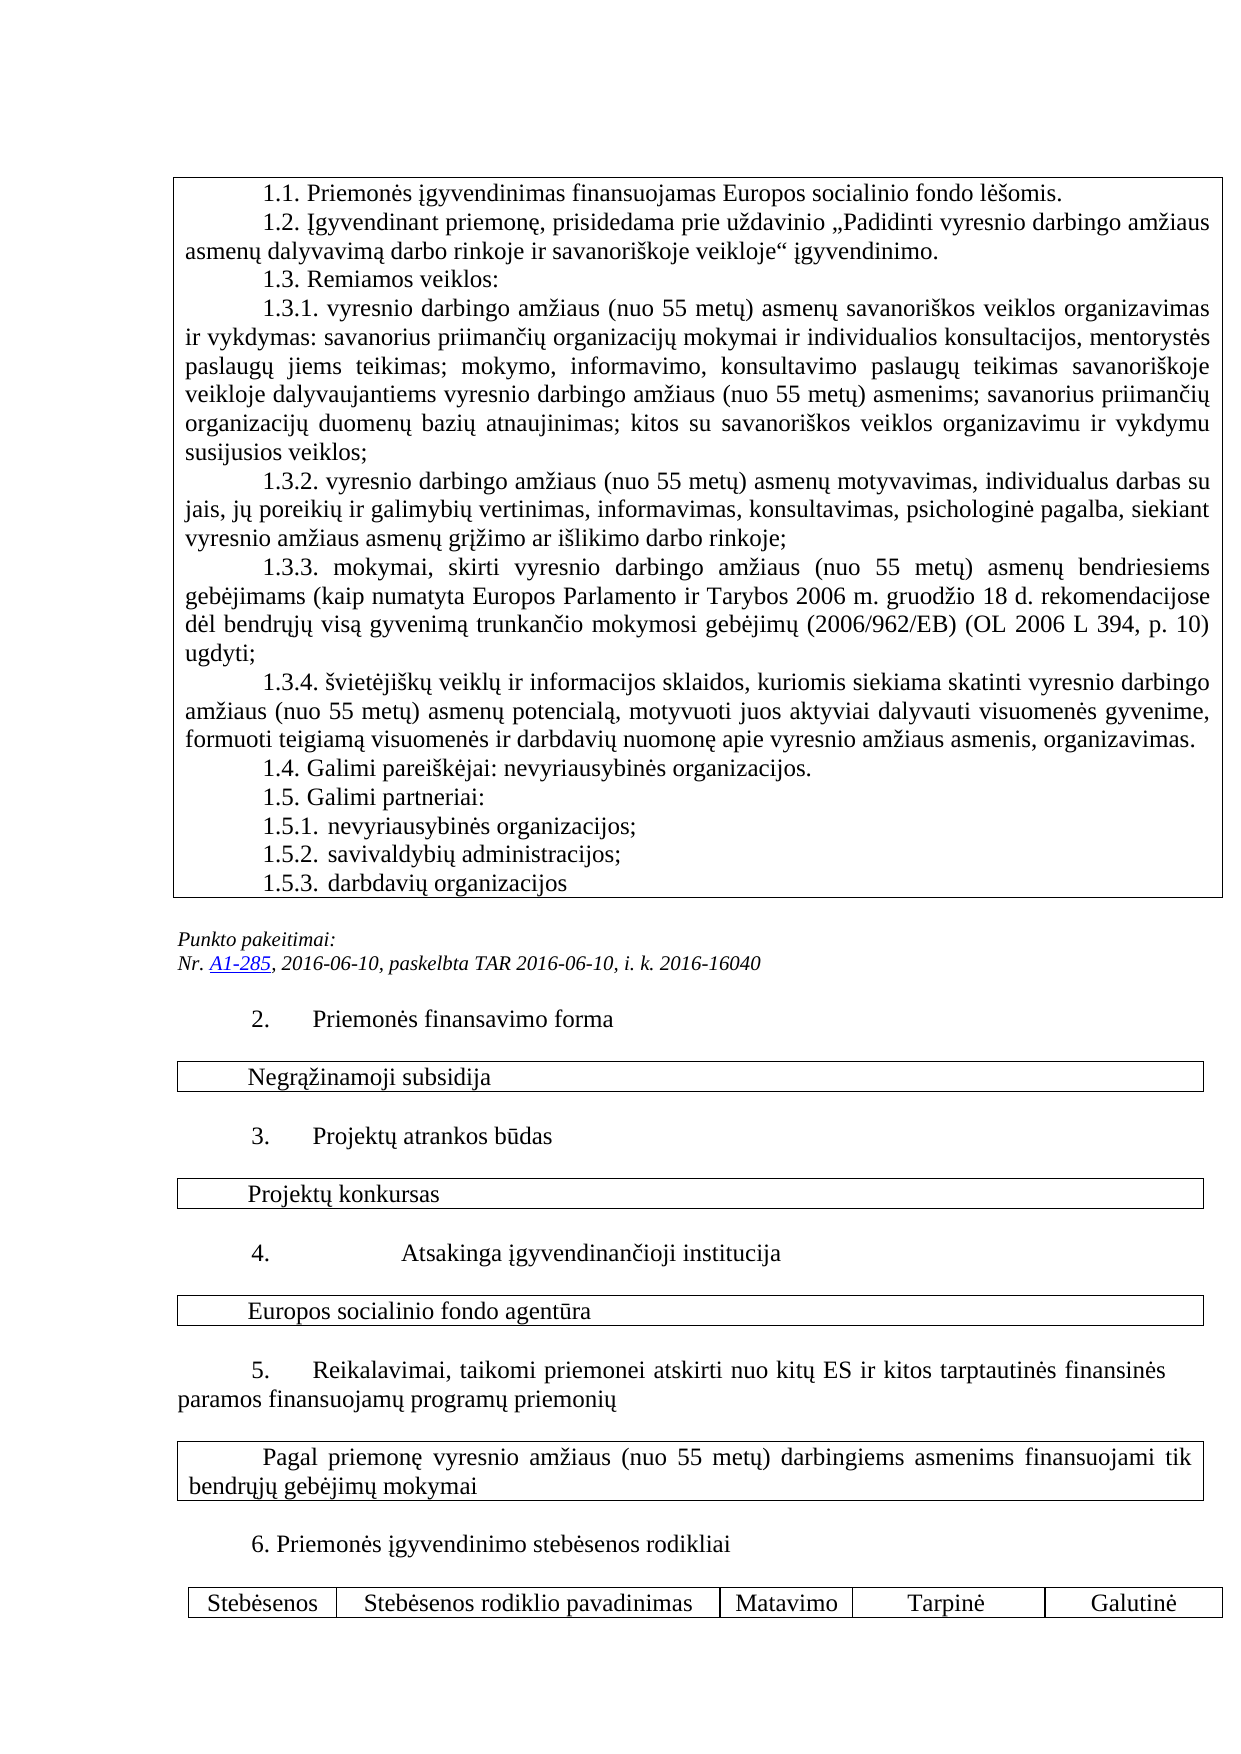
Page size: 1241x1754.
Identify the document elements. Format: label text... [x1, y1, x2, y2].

text Nr. A1-285, 2016-06-10, paskelbta TAR 2016-06-10, i. k. 2016-16040 [177, 951, 1181, 975]
text 6. Priemonės įgyvendinimo stebėsenos rodikliai [251, 1529, 1181, 1558]
text 2. Priemonės finansavimo forma [177, 1004, 1181, 1032]
table_header Europos socialinio fondo agentūra [178, 1296, 1203, 1325]
table_header Negrąžinamoji subsidija [178, 1062, 1203, 1091]
table_header Tarpinė [853, 1588, 1044, 1617]
text 5. Reikalavimai, taikomi priemonei atskirti nuo kitų ES ir kitos tarptautinės finansinės paramos finansuojamų programų priemonių [177, 1355, 1166, 1412]
table_header 1.1. Priemonės įgyvendinimas finansuojamas Europos socialinio fondo lėšomis. 1.2. Įgyvendinant priemonę, prisidedama prie uždavinio „Padidinti vyresnio darbingo amžiaus asmenų dalyvavimą darbo rinkoje ir savanoriškoje veikloje“ įgyvendinimo. 1.3. Remiamos veiklos: 1.3.1. vyresnio darbingo amžiaus (nuo 55 metų) asmenų savanoriškos veiklos organizavimas ir vykdymas: savanorius priimančių organizacijų mokymai ir individualios konsultacijos, mentorystės paslaugų jiems teikimas; mokymo, informavimo, konsultavimo paslaugų teikimas savanoriškoje veikloje dalyvaujantiems vyresnio darbingo amžiaus (nuo 55 metų) asmenims; savanorius priimančių organizacijų duomenų bazių atnaujinimas; kitos su savanoriškos veiklos organizavimu ir vykdymu susijusios veiklos; 1.3.2. vyresnio darbingo amžiaus (nuo 55 metų) asmenų motyvavimas, individualus darbas su jais, jų poreikių ir galimybių vertinimas, informavimas, konsultavimas, psichologinė pagalba, siekiant vyresnio amžiaus asmenų grįžimo ar išlikimo darbo rinkoje; 1.3.3. mokymai, skirti vyresnio darbingo amžiaus (nuo 55 metų) asmenų bendriesiems gebėjimams (kaip numatyta Europos Parlamento ir Tarybos 2006 m. gruodžio 18 d. rekomendacijose dėl bendrųjų visą gyvenimą trunkančio mokymosi gebėjimų (2006/962/EB) (OL 2006 L 394, p. 10) ugdyti; 1.3.4. švietėjiškų veiklų ir informacijos sklaidos, kuriomis siekiama skatinti vyresnio darbingo amžiaus (nuo 55 metų) asmenų potencialą, motyvuoti juos aktyviai dalyvauti visuomenės gyvenime, formuoti teigiamą visuomenės ir darbdavių nuomonę apie vyresnio amžiaus asmenis, organizavimas. 1.4. Galimi pareiškėjai: nevyriausybinės organizacijos. 1.5. Galimi partneriai: 1.5.1. nevyriausybinės organizacijos; 1.5.2. savivaldybių administracijos; 1.5.3. darbdavių organizacijos [174, 178, 1222, 897]
table_header Galutinė [1046, 1588, 1222, 1617]
table_header Stebėsenos rodiklio pavadinimas [337, 1588, 719, 1617]
table_header Projektų konkursas [178, 1179, 1203, 1208]
table_header Stebėsenos [189, 1588, 336, 1617]
text Punkto pakeitimai: [177, 927, 1181, 951]
text 3. Projektų atrankos būdas [177, 1121, 1181, 1149]
table_header Matavimo [721, 1588, 852, 1617]
text 4. Atsakinga įgyvendinančioji institucija [251, 1238, 1181, 1267]
table_header Pagal priemonę vyresnio amžiaus (nuo 55 metų) darbingiems asmenims finansuojami tik bendrųjų gebėjimų mokymai [178, 1442, 1203, 1500]
